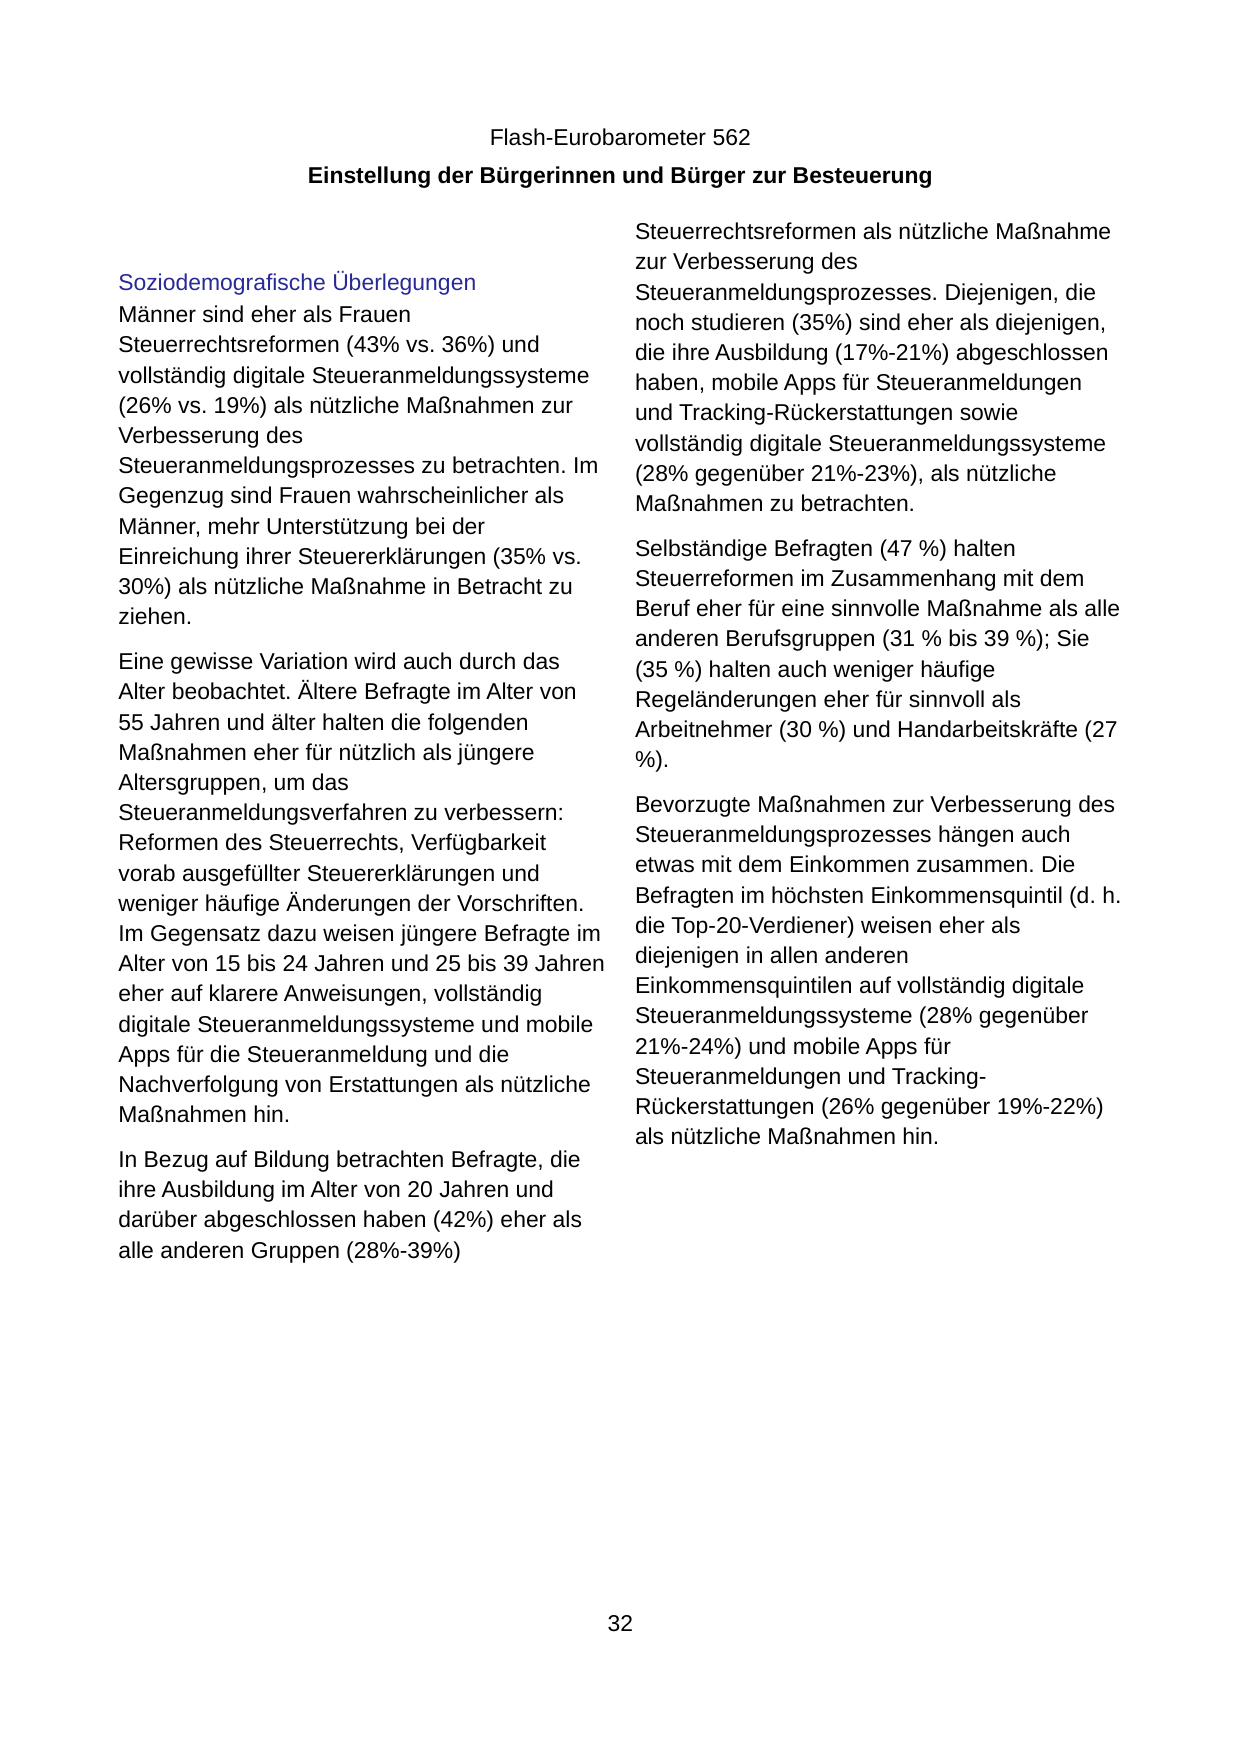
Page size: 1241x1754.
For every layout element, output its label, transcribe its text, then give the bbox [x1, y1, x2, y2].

text Soziodemografische Überlegungen [118, 269, 605, 295]
text Bevorzugte Maßnahmen zur Verbesserung des Steueranmeldungsprozesses hängen auch etwas mit dem Einkommen zusammen. Die Befragten im höchsten Einkommensquintil (d. h. die Top-20-Verdiener) weisen eher als diejenigen in allen anderen Einkommensquintilen auf vollständig digitale Steueranmeldungssysteme (28% gegenüber 21%-24%) und mobile Apps für Steueranmeldungen und Tracking-Rückerstattungen (26% gegenüber 19%-22%) als nützliche Maßnahmen hin. [635, 791, 1122, 1150]
text Steuerrechtsreformen als nützliche Maßnahme zur Verbesserung des Steueranmeldungsprozesses. Diejenigen, die noch studieren (35%) sind eher als diejenigen, die ihre Ausbildung (17%-21%) abgeschlossen haben, mobile Apps für Steueranmeldungen und Tracking-Rückerstattungen sowie vollständig digitale Steueranmeldungssysteme (28% gegenüber 21%-23%), als nützliche Maßnahmen zu betrachten. [635, 218, 1122, 516]
text In Bezug auf Bildung betrachten Befragte, die ihre Ausbildung im Alter von 20 Jahren und darüber abgeschlossen haben (42%) eher als alle anderen Gruppen (28%-39%) [118, 1146, 605, 1263]
text Männer sind eher als Frauen Steuerrechtsreformen (43% vs. 36%) und vollständig digitale Steueranmeldungssysteme (26% vs. 19%) als nützliche Maßnahmen zur Verbesserung des Steueranmeldungsprozesses zu betrachten. Im Gegenzug sind Frauen wahrscheinlicher als Männer, mehr Unterstützung bei der Einreichung ihrer Steuererklärungen (35% vs. 30%) als nützliche Maßnahme in Betracht zu ziehen. [118, 301, 605, 629]
text Selbständige Befragten (47 %) halten Steuerreformen im Zusammenhang mit dem Beruf eher für eine sinnvolle Maßnahme als alle anderen Berufsgruppen (31 % bis 39 %); Sie (35 %) halten auch weniger häufige Regeländerungen eher für sinnvoll als Arbeitnehmer (30 %) und Handarbeitskräfte (27 %). [635, 535, 1122, 773]
text Eine gewisse Variation wird auch durch das Alter beobachtet. Ältere Befragte im Alter von 55 Jahren und älter halten die folgenden Maßnahmen eher für nützlich als jüngere Altersgruppen, um das Steueranmeldungsverfahren zu verbessern: Reformen des Steuerrechts, Verfügbarkeit vorab ausgefüllter Steuererklärungen und weniger häufige Änderungen der Vorschriften. Im Gegensatz dazu weisen jüngere Befragte im Alter von 15 bis 24 Jahren und 25 bis 39 Jahren eher auf klarere Anweisungen, vollständig digitale Steueranmeldungssysteme und mobile Apps für die Steueranmeldung und die Nachverfolgung von Erstattungen als nützliche Maßnahmen hin. [118, 648, 605, 1127]
